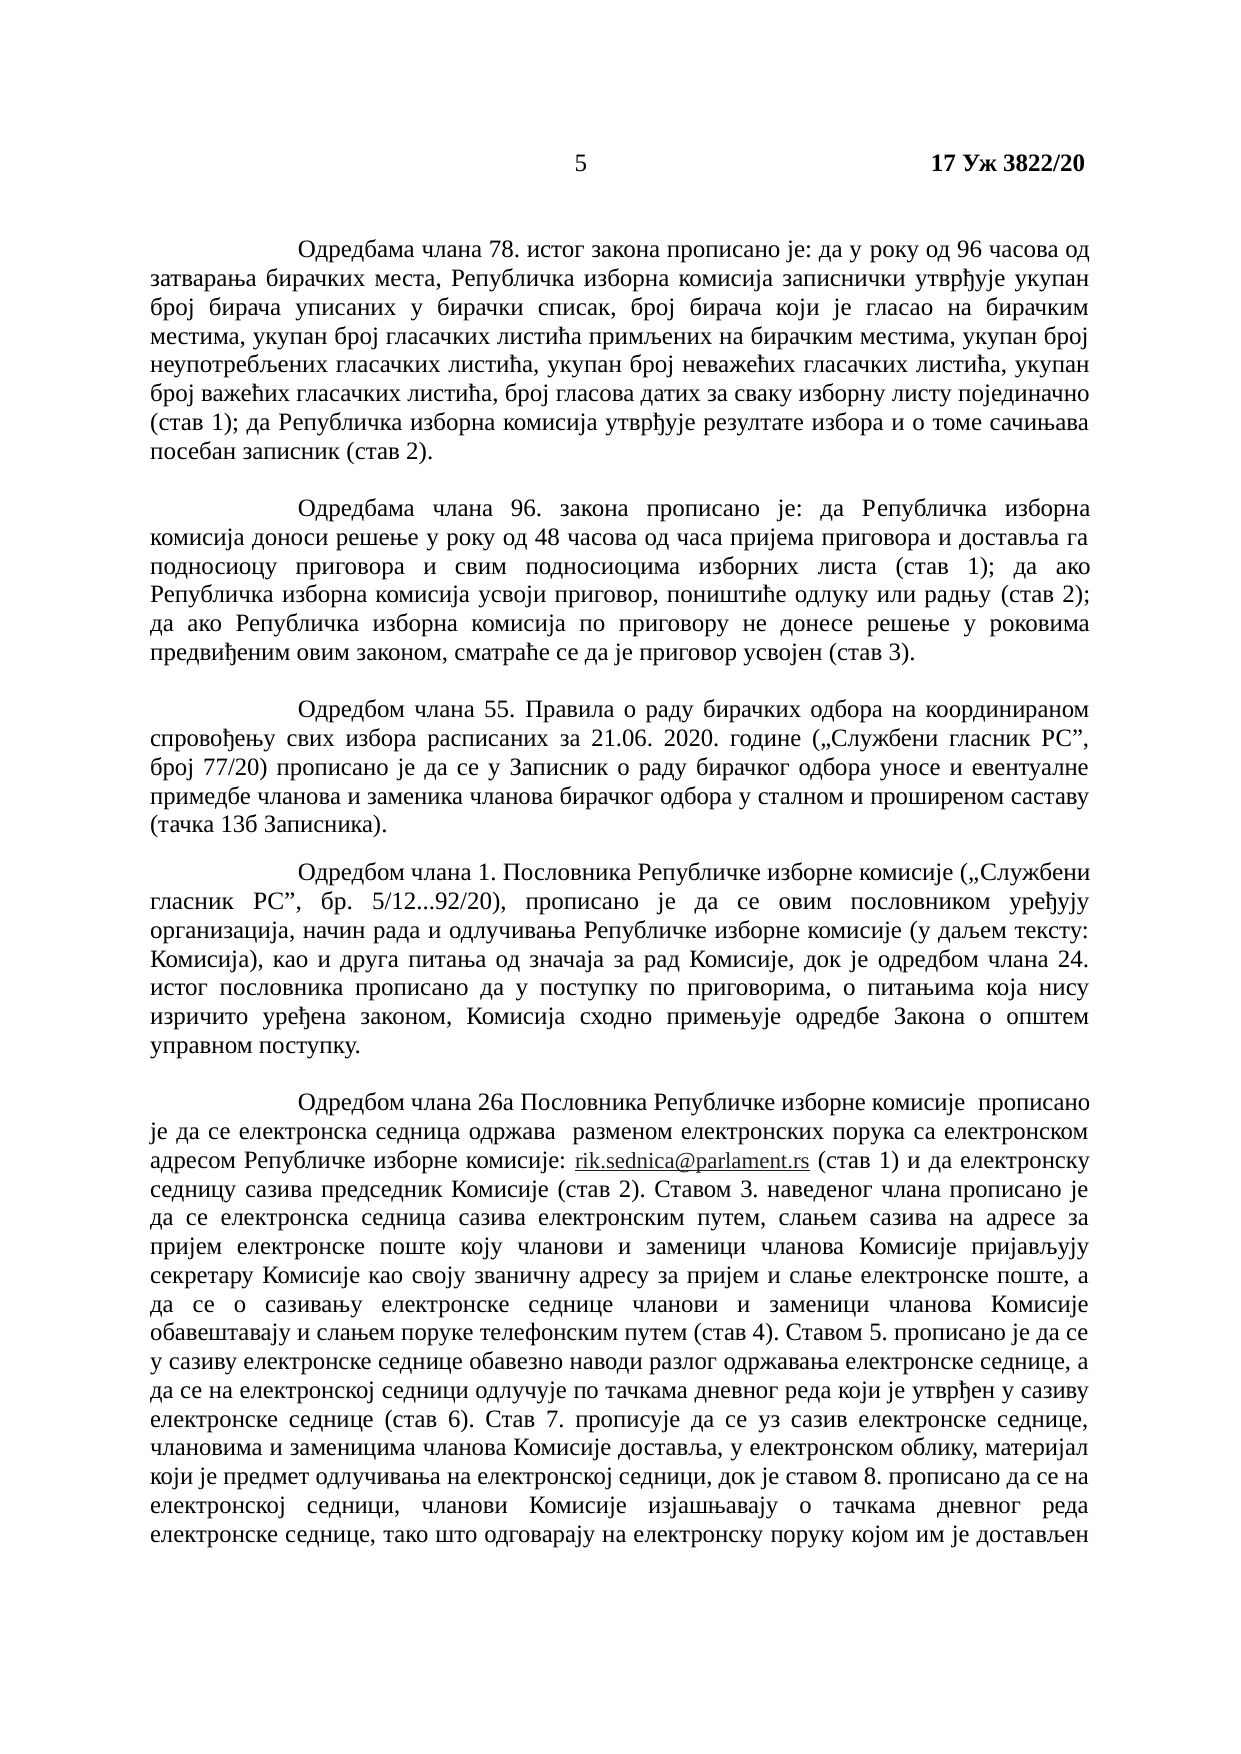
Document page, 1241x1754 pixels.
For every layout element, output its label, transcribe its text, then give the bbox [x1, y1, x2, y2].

text Одредбом члана 26а Пословника Републичке изборне комисије прописано је да се електронска седница одржава разменом електронских порука са електронском адресом Републичке изборне комисије: rik.sednica@parlament.rs (став 1) и да електронску седницу сазива председник Комисије (став 2). Ставом 3. наведеног члана прописано је да се електронска седница сазива електронским путем, слањем сазива на адресе за пријем електронске поште коју чланови и заменици чланова Комисије пријављују секретару Комисије као своју званичну адресу за пријем и слање електронске поште, а да се о сазивању електронске седнице чланови и заменици чланова Комисије обавештавају и слањем поруке телефонским путем (став 4). Ставом 5. прописано је да се у сазиву електронске седнице обавезно наводи разлог одржавања електронске седнице, а да се на електронској седници одлучује по тачкама дневног реда који је утврђен у сазиву електронске седнице (став 6). Став 7. прописује да се уз сазив електронске седнице, члановима и заменицима чланова Комисије доставља, у електронском облику, материјал који је предмет одлучивања на електронској седници, док је ставом 8. прописано да се на електронској седници, чланови Комисије изјашњавају о тачкама дневног реда електронске седнице, тако што одговарају на електронску поруку којом им је достављен [150, 1087, 1090, 1547]
text Одредбом члана 1. Пословника Републичке изборне комисије („Службени гласник РС”, бр. 5/12...92/20), прописано је да се овим пословником уређују организација, начин рада и одлучивања Републичке изборне комисије (у даљем тексту: Комисија), као и друга питања од значаја за рад Комисије, док је одредбом члана 24. истог пословника прописано да у поступку по приговорима, о питањима која нису изричито уређена законом, Комисија сходно примењује одредбе Закона о општем управном поступку. [150, 857, 1090, 1059]
text Одредбом члана 55. Правила о раду бирачких одбора на координираном спровођењу свих избора расписаних за 21.06. 2020. године („Службени гласник РС”, број 77/20) прописано је да се у Записник о раду бирачког одбора уносе и евентуалне примедбе чланова и заменика чланова бирачког одбора у сталном и проширеном саставу (тачка 13б Записника). [150, 694, 1090, 838]
text Одредбама члана 78. истог закона прописано је: да у року од 96 часова од затварања бирачких места, Републичка изборна комисија записнички утврђује укупан број бирача уписаних у бирачки списак, број бирача који је гласао на бирачким местима, укупан број гласачких листића примљених на бирачким местима, укупан број неупотребљених гласачких листића, укупан број неважећих гласачких листића, укупан број важећих гласачких листића, број гласова датих за сваку изборну листу појединачно (став 1); да Републичка изборна комисија утврђује резултате избора и о томе сачињава посебан записник (став 2). [150, 206, 1090, 464]
text Одредбама члана 96. закона прописано је: да Републичка изборна комисија доноси решење у року од 48 часова од часа пријема приговора и доставља га подносиоцу приговора и свим подносиоцима изборних листа (став 1); да ако Републичка изборна комисија усвоји приговор, поништиће одлуку или радњу (став 2); да ако Републичка изборна комисија по приговору не донесе решење у роковима предвиђеним овим законом, сматраће се да је приговор усвојен (став 3). [150, 493, 1090, 666]
